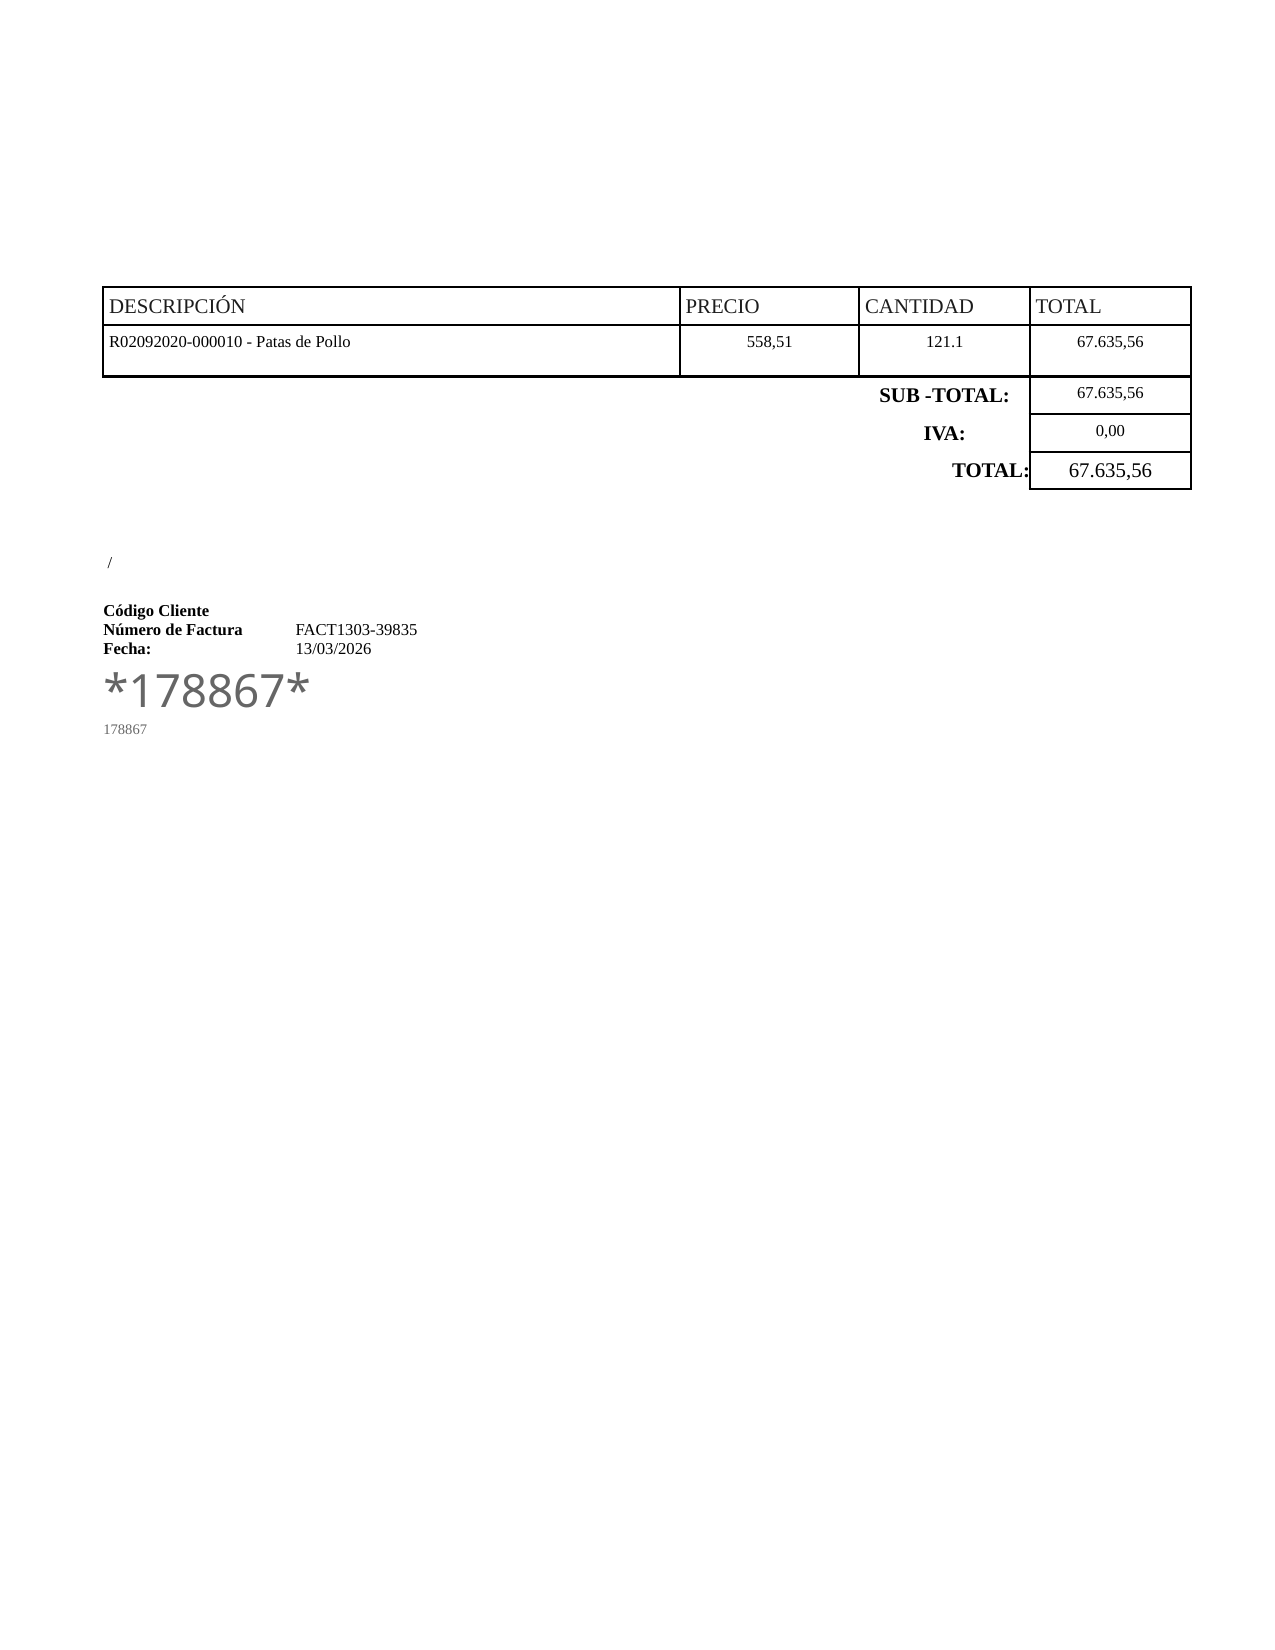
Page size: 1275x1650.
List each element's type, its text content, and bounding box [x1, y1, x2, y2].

table_cell R02092020-000010 - Patas de Pollo [104, 326, 679, 375]
table_cell FACT1303-39835 [295, 620, 517, 639]
table_header Código Cliente [103, 601, 295, 620]
table_cell [103, 514, 858, 533]
table_header [295, 601, 517, 620]
table_cell [103, 534, 858, 553]
table_header CANTIDAD [860, 288, 1029, 323]
table_cell Número de Factura [103, 620, 295, 639]
table_cell 67.635,56 [1031, 378, 1190, 413]
table_cell SUB -TOTAL: [859, 378, 1029, 413]
table_header TOTAL [1031, 288, 1190, 323]
table_cell Fecha: [103, 639, 295, 658]
text *178867* [103, 658, 1137, 721]
table_cell 13/03/2026 [295, 639, 517, 658]
table_cell [103, 378, 859, 488]
table_cell 558,51 [681, 326, 858, 375]
table_cell 121.1 [860, 326, 1029, 375]
table_header PRECIO [681, 288, 858, 323]
table_cell 67.635,56 [1031, 326, 1190, 375]
text 178867 [103, 721, 1137, 737]
table_cell IVA: [859, 413, 1029, 451]
table_cell 67.635,56 [1031, 453, 1190, 488]
table_cell / [103, 553, 858, 572]
table_header DESCRIPCIÓN [104, 288, 679, 323]
table_cell TOTAL: [859, 451, 1029, 488]
table_header [103, 490, 858, 514]
table_cell 0,00 [1031, 415, 1190, 451]
